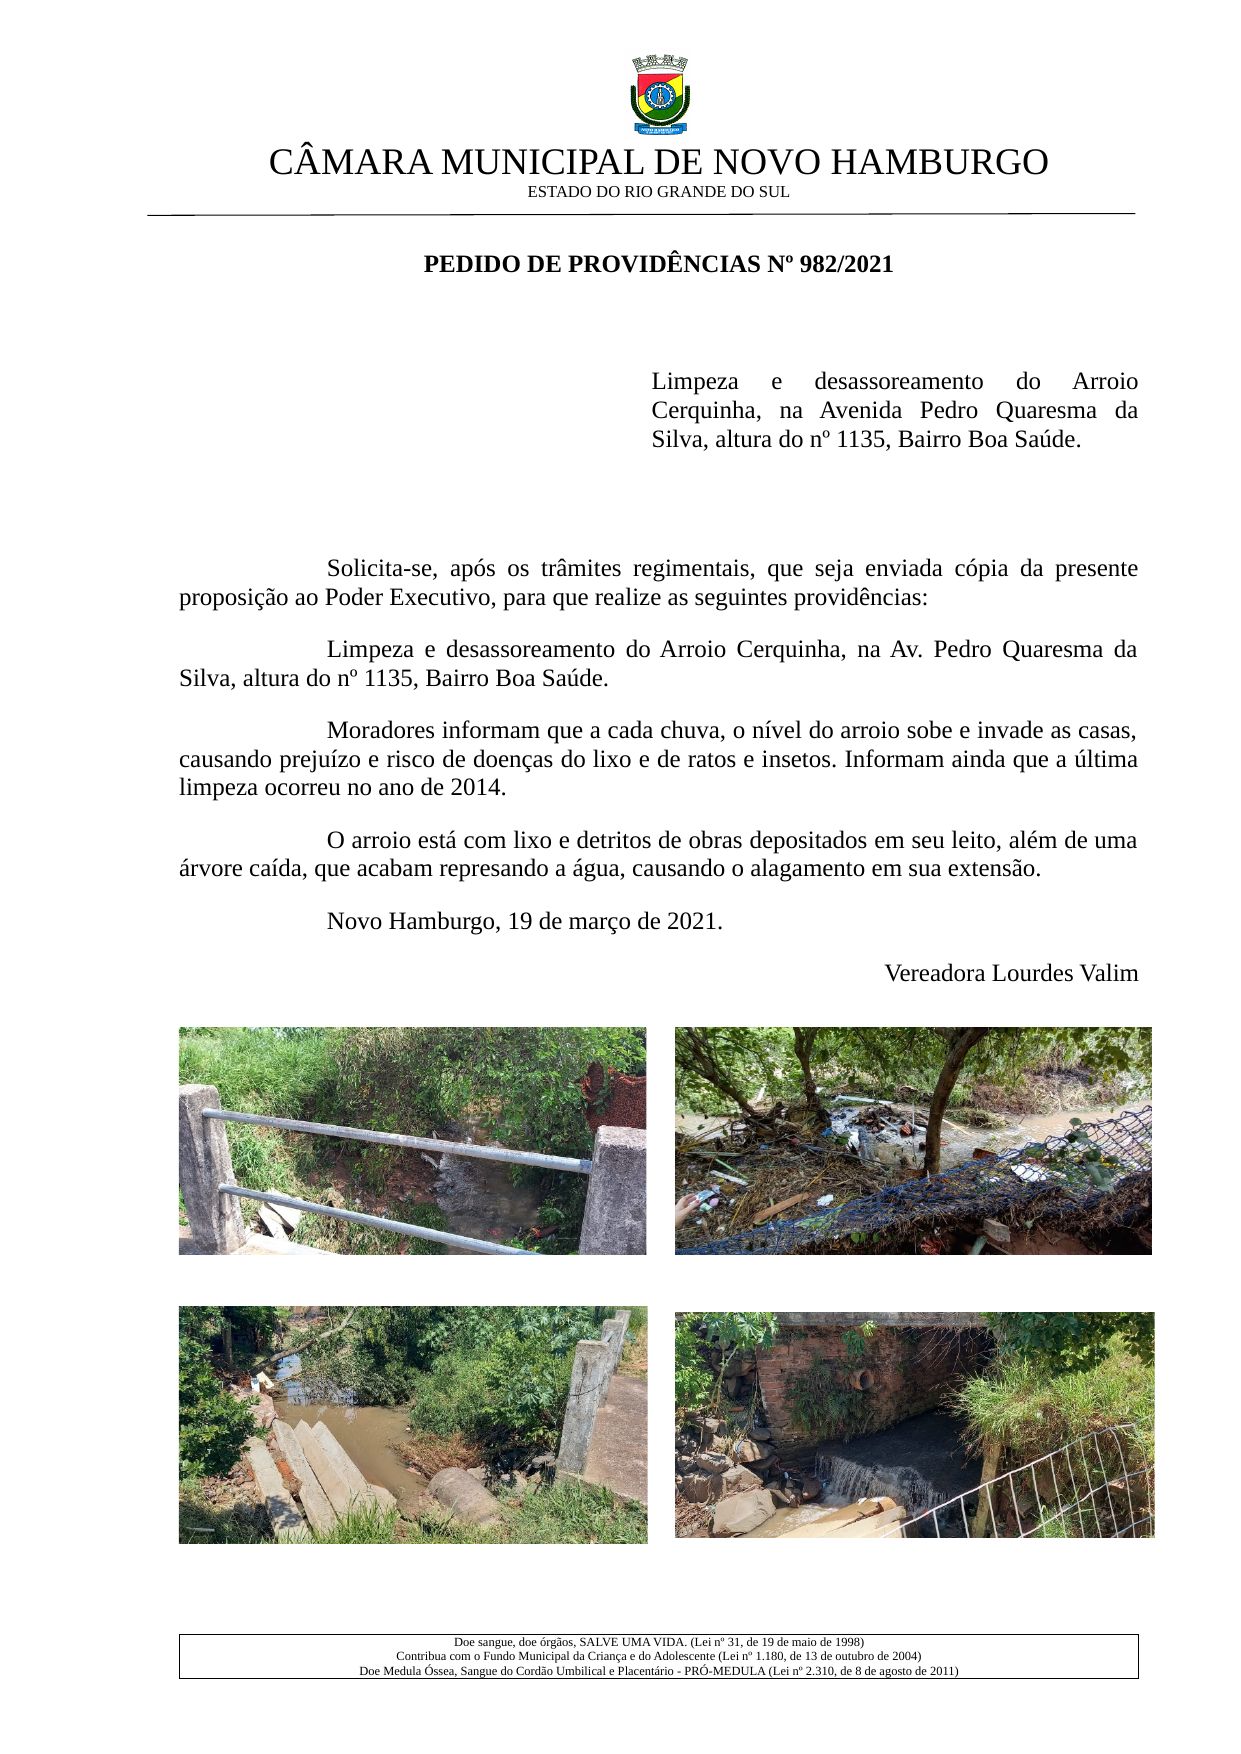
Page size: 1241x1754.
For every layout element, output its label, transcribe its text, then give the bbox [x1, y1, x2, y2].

text Novo Hamburgo, 19 de março de 2021. [179, 906, 1139, 934]
picture [178, 1306, 648, 1544]
picture [625, 48, 693, 139]
picture [675, 1027, 1152, 1255]
text O arroio está com lixo e detritos de obras depositados em seu leito, além de uma árvore caída, que acabam represando a água, causando o alagamento em sua extensão. [179, 825, 1139, 882]
text Moradores informam que a cada chuva, o nível do arroio sobe e invade as casas, causando prejuízo e risco de doenças do lixo e de ratos e insetos. Informam ainda que a última limpeza ocorreu no ano de 2014. [179, 715, 1139, 801]
text PEDIDO DE PROVIDÊNCIAS Nº 982/2021 [179, 249, 1139, 278]
text Limpeza e desassoreamento do Arroio Cerquinha, na Av. Pedro Quaresma da Silva, altura do nº 1135, Bairro Boa Saúde. [179, 634, 1139, 691]
text Solicita-se, após os trâmites regimentais, que seja enviada cópia da presente proposição ao Poder Executivo, para que realize as seguintes providências: [179, 553, 1139, 610]
text Limpeza e desassoreamento do Arroio Cerquinha, na Avenida Pedro Quaresma da Silva, altura do nº 1135, Bairro Boa Saúde. [651, 366, 1139, 453]
text Vereadora Lourdes Valim [179, 958, 1139, 987]
picture [675, 1312, 1155, 1538]
picture [178, 1027, 647, 1255]
